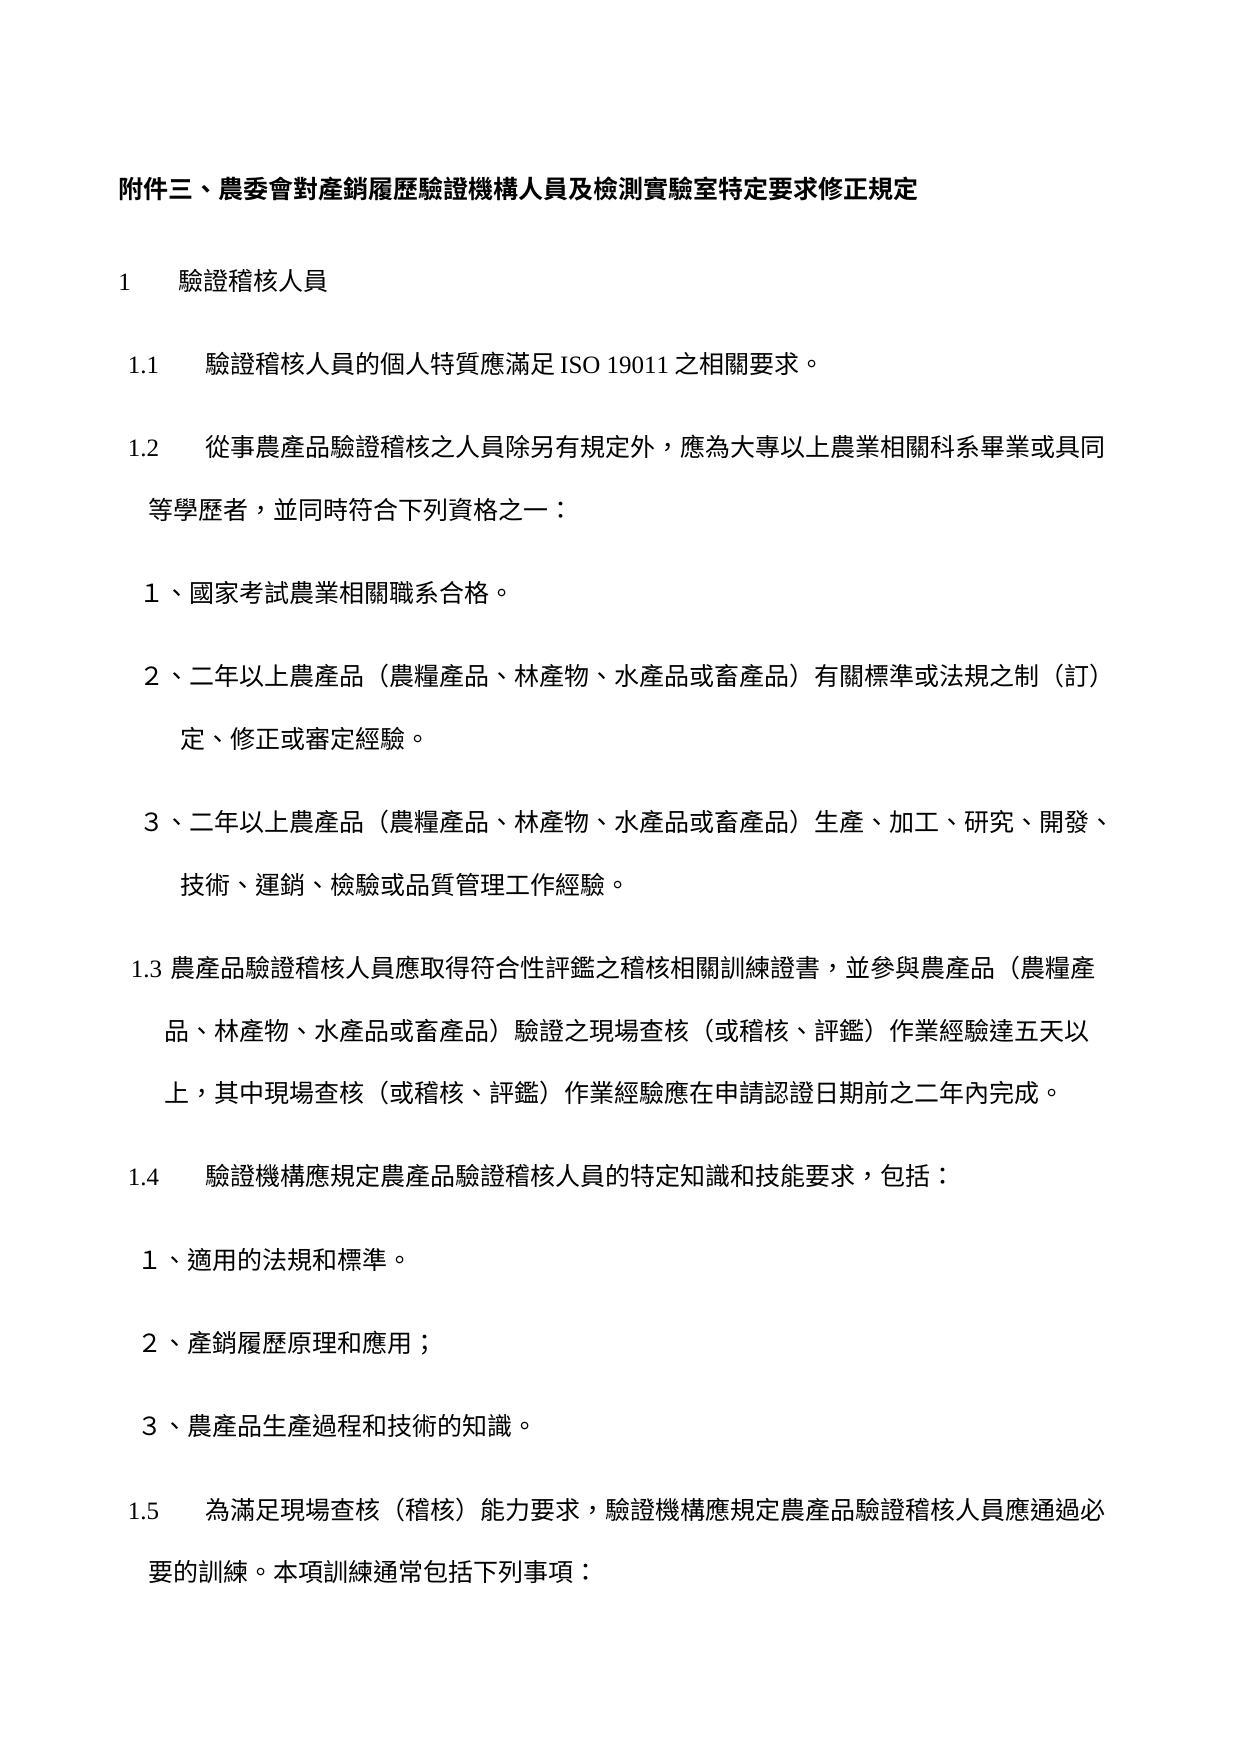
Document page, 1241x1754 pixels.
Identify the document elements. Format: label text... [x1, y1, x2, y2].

text 1.4 驗證機構應規定農產品驗證稽核人員的特定知識和技能要求，包括： [128, 1133, 1122, 1196]
text 1.5 為滿足現場查核（稽核）能力要求，驗證機構應規定農產品驗證稽核人員應通過必要的訓練。本項訓練通常包括下列事項： [128, 1467, 1122, 1592]
text 1.1 驗證稽核人員的個人特質應滿足ISO 19011之相關要求。 [128, 321, 1122, 383]
text １、國家考試農業相關職系合格。 [139, 550, 1122, 612]
text ２、二年以上農產品（農糧產品、林產物、水產品或畜產品）有關標準或法規之制（訂）定、修正或審定經驗。 [139, 633, 1122, 758]
text ２、產銷履歷原理和應用； [137, 1300, 1122, 1362]
text 1.2 從事農產品驗證稽核之人員除另有規定外，應為大專以上農業相關科系畢業或具同等學歷者，並同時符合下列資格之一： [128, 404, 1122, 529]
text ３、農產品生產過程和技術的知識。 [137, 1383, 1122, 1446]
text 附件三、農委會對產銷履歷驗證機構人員及檢測實驗室特定要求修正規定 [118, 146, 1122, 208]
text １、適用的法規和標準。 [137, 1217, 1122, 1279]
text ３、二年以上農產品（農糧產品、林產物、水產品或畜產品）生產、加工、研究、開發、技術、運銷、檢驗或品質管理工作經驗。 [139, 779, 1122, 904]
text 1 驗證稽核人員 [118, 237, 1122, 300]
text 1.3 農產品驗證稽核人員應取得符合性評鑑之稽核相關訓練證書，並參與農產品（農糧產品、林產物、水產品或畜產品）驗證之現場查核（或稽核、評鑑）作業經驗達五天以上，其中現場查核（或稽核、評鑑）作業經驗應在申請認證日期前之二年內完成。 [131, 925, 1122, 1112]
